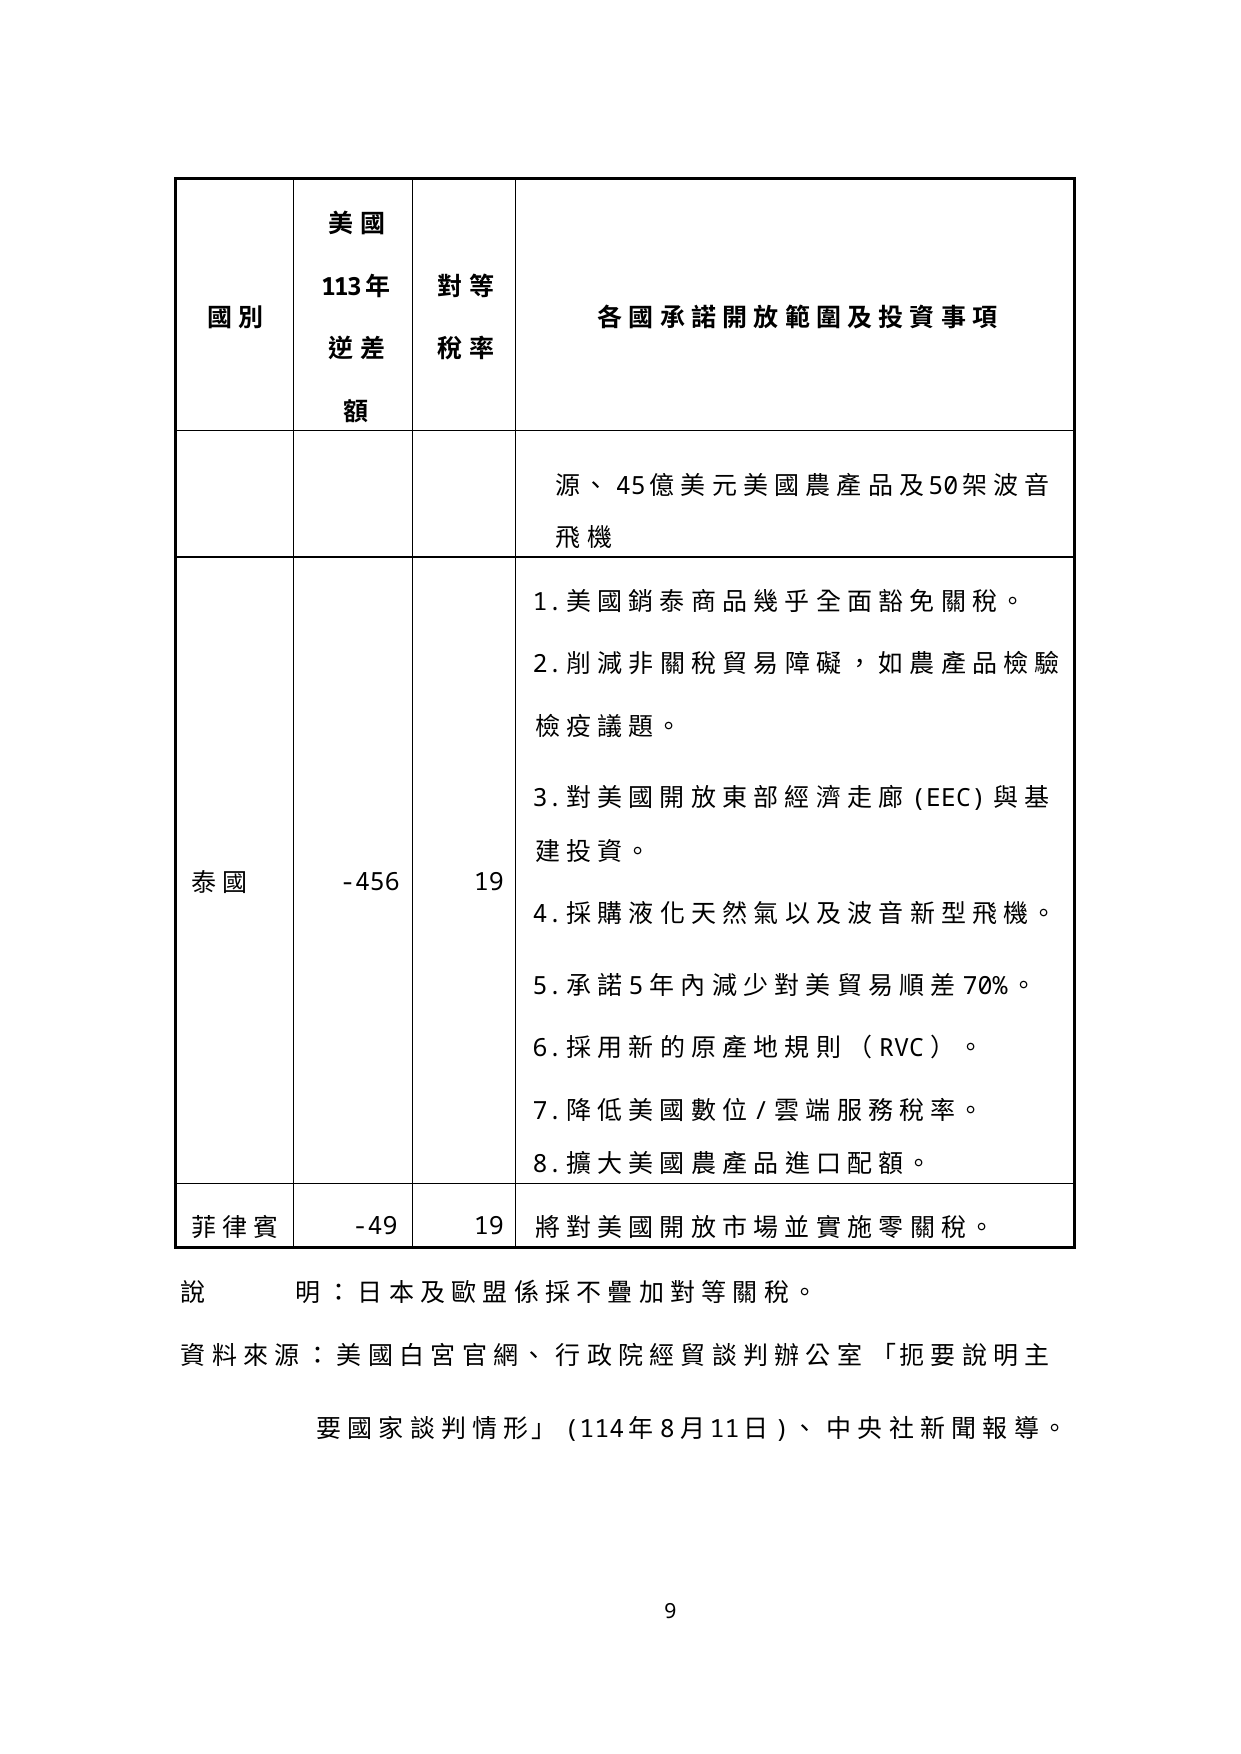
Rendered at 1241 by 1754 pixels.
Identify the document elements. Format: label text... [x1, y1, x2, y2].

table_cell [177, 431, 293, 556]
table_cell 菲律賓 [177, 1184, 293, 1246]
table_header 各國承諾開放範圍及投資事項 [516, 180, 1073, 430]
table_cell 19 [413, 558, 515, 1182]
text 資料來源：美國白宮官網、行政院經貿談判辦公室「扼要說明主要國家談判情形」(114年8月11日)、中央社新聞報導。 [177, 1312, 1063, 1437]
table_cell 19 [413, 1184, 515, 1246]
text 說 明：日本及歐盟係採不疊加對等關稅。 [177, 1249, 1063, 1312]
table_cell 將對美國開放市場並實施零關稅。 [516, 1184, 1073, 1246]
table_cell [413, 431, 515, 556]
table_cell 1.美國銷泰商品幾乎全面豁免關稅。 2.削減非關稅貿易障礙，如農產品檢驗檢疫議題。 3.對美國開放東部經濟走廊(EEC)與基建投資。 4.採購液化天然氣以及波音新型飛機。 5.承諾5年內減少對美貿易順差70%。 6.採用新的原產地規則（RVC）。 7.降低美國數位/雲端服務稅率。 8.擴大美國農產品進口配額。 [516, 558, 1073, 1182]
table_cell [294, 431, 412, 556]
table_header 國別 [177, 180, 293, 430]
table_cell -49 [294, 1184, 412, 1246]
table_cell 源、45億美元美國農產品及50架波音飛機 [516, 431, 1073, 556]
table_header 美國113年逆差額 [294, 180, 412, 430]
table_cell -456 [294, 558, 412, 1182]
table_cell 泰國 [177, 558, 293, 1182]
table_header 對等 稅率 [413, 180, 515, 430]
